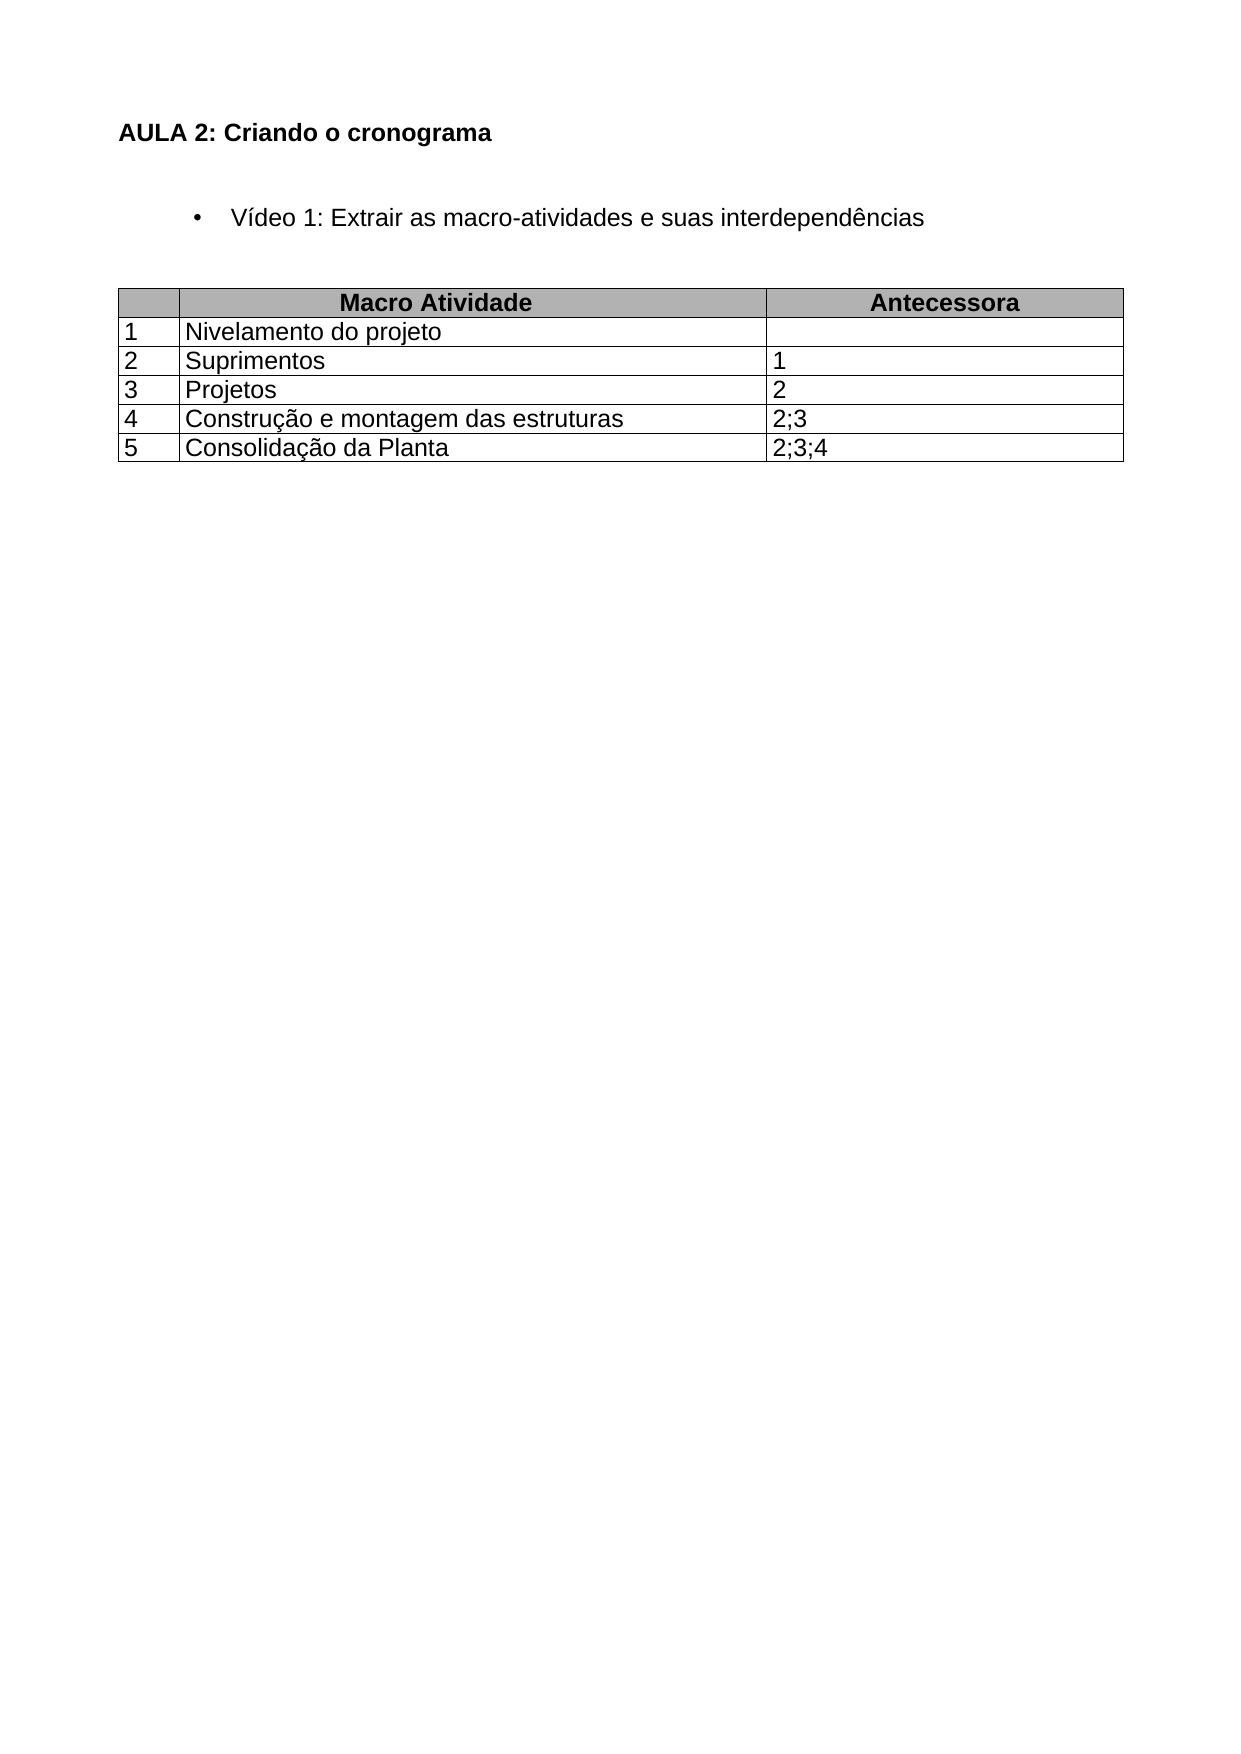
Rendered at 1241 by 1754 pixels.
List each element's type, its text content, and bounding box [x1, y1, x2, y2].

text AULA 2: Criando o cronograma [118, 118, 1122, 147]
table_cell Nivelamento do projeto [180, 318, 766, 346]
table_cell 5 [119, 434, 179, 461]
table_cell 1 [767, 347, 1123, 375]
table_header Antecessora [767, 289, 1123, 317]
table_cell Projetos [180, 376, 766, 404]
table_cell Consolidação da Planta [180, 434, 766, 461]
table_cell 1 [119, 318, 179, 346]
table_cell Suprimentos [180, 347, 766, 375]
table_cell Construção e montagem das estruturas [180, 405, 766, 433]
table_cell [767, 318, 1123, 346]
table_cell 3 [119, 376, 179, 404]
table_header [119, 289, 179, 317]
table_cell 2 [119, 347, 179, 375]
table_header Macro Atividade [180, 289, 766, 317]
table_cell 4 [119, 405, 179, 433]
table_cell 2;3;4 [767, 434, 1123, 461]
table_cell 2;3 [767, 405, 1123, 433]
table_cell 2 [767, 376, 1123, 404]
list Vídeo 1: Extrair as macro-atividades e suas interdependências [156, 203, 1122, 232]
